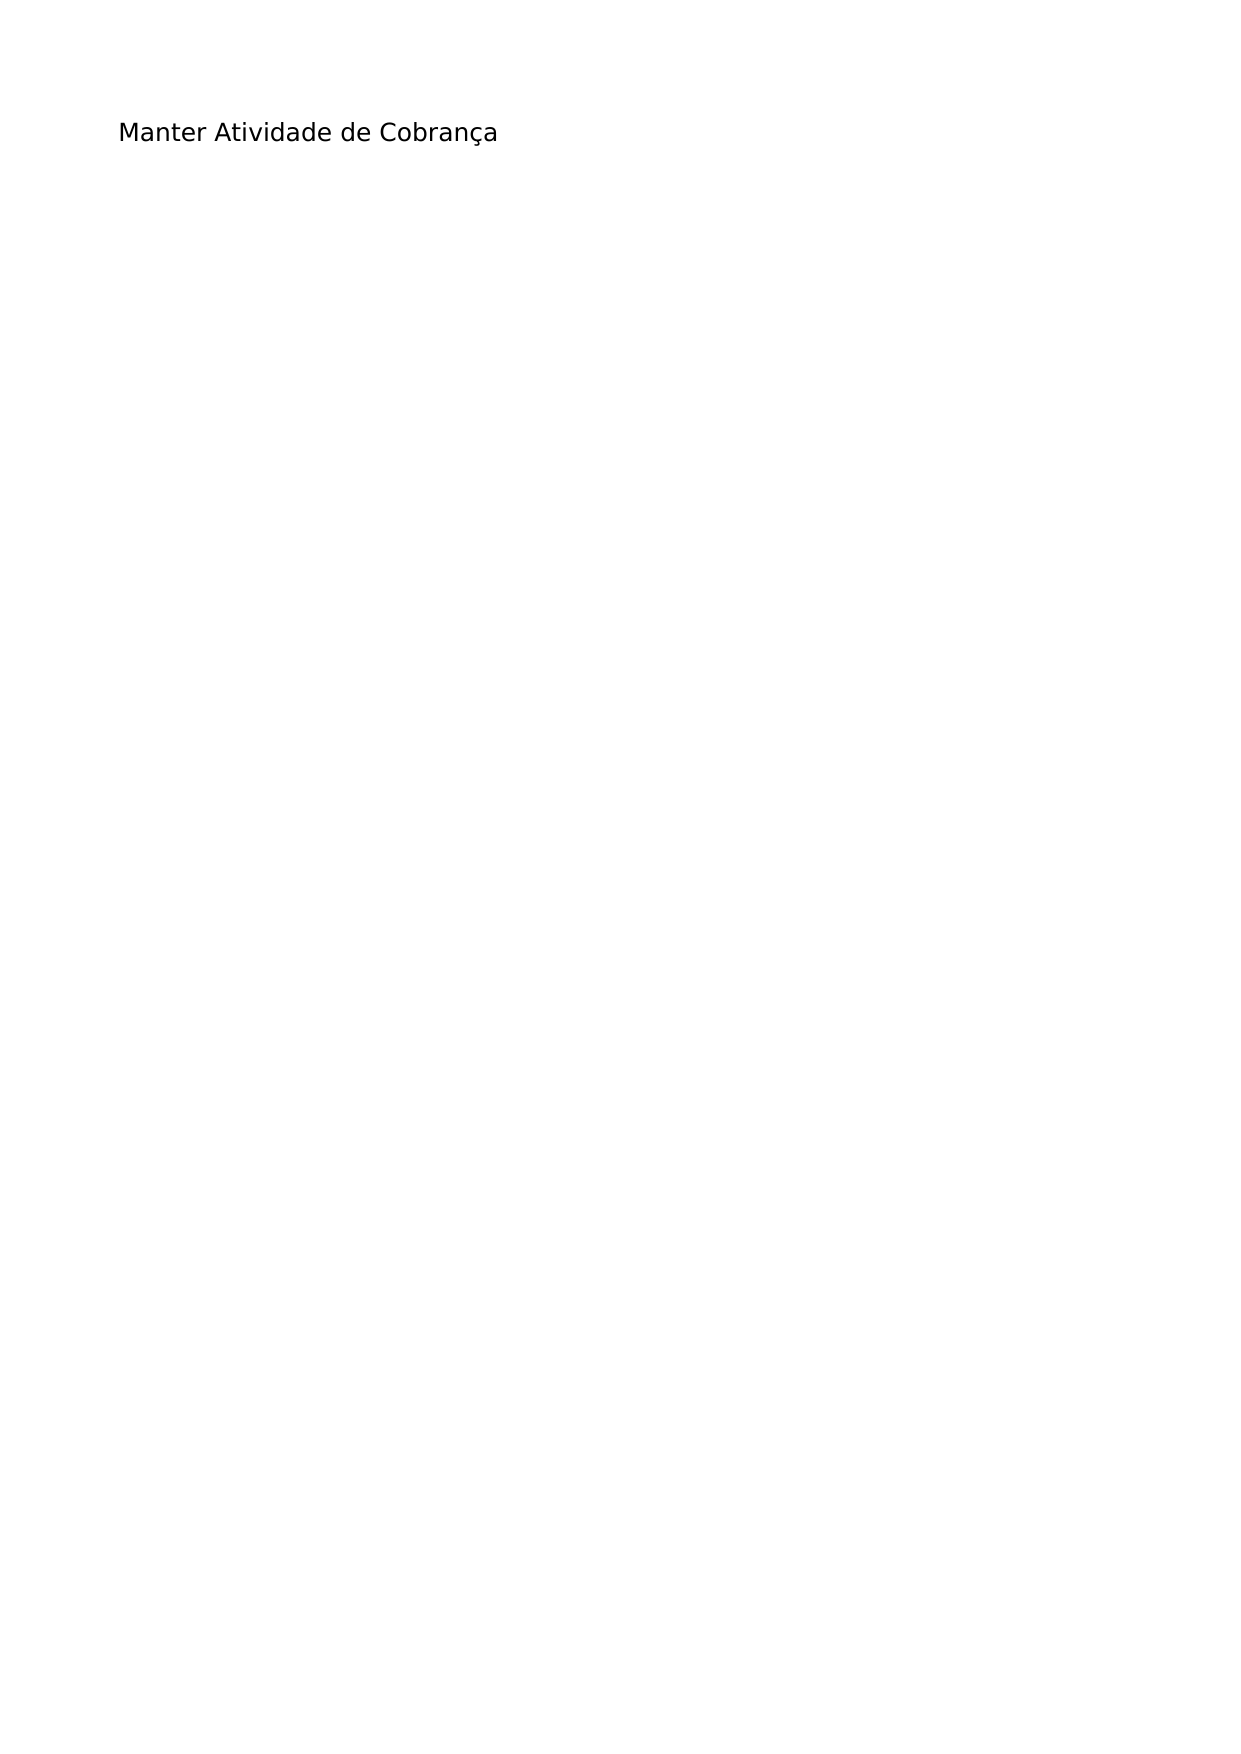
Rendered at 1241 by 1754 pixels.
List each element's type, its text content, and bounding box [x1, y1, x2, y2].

text Manter Atividade de Cobrança [118, 118, 1122, 147]
